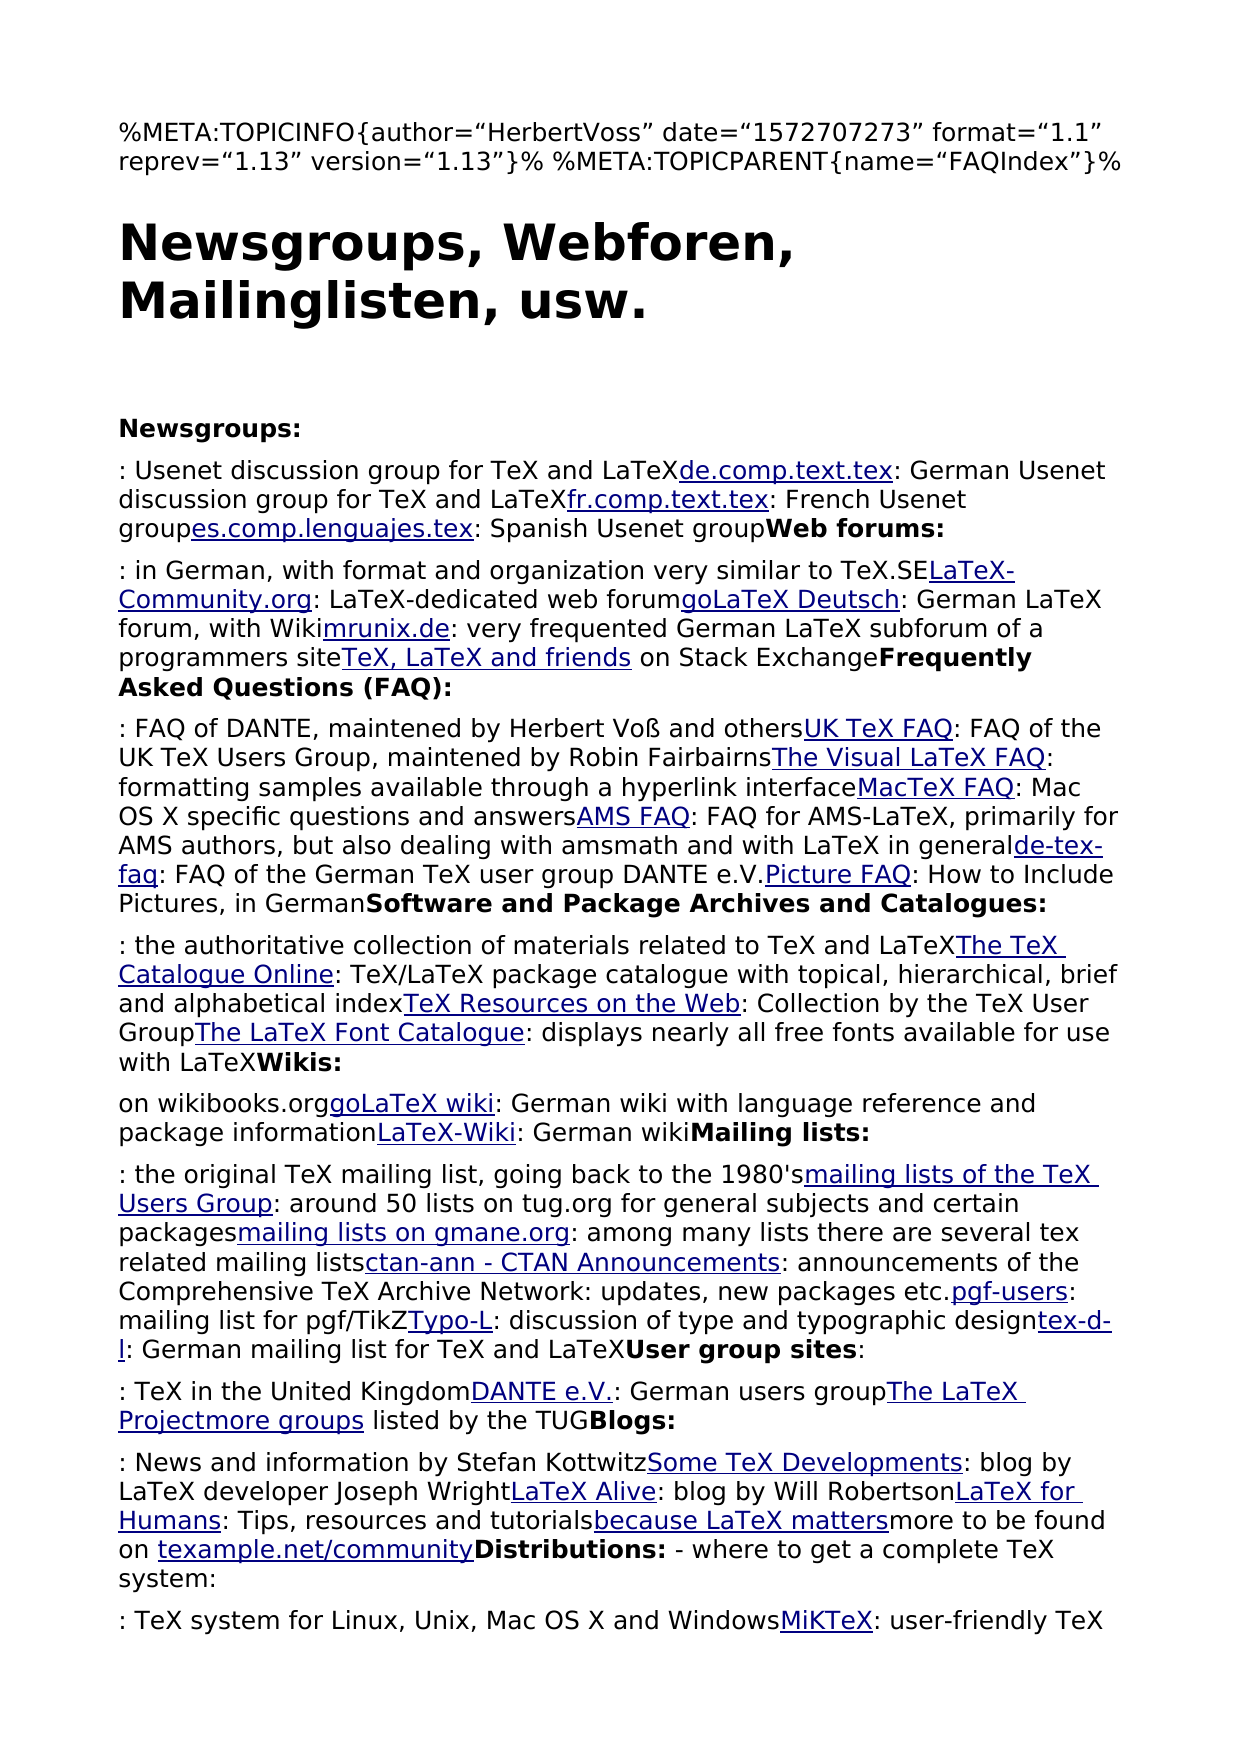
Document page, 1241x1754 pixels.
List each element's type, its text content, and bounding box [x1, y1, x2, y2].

text on wikibooks.orggoLaTeX wiki: German wiki with language reference and package informationLaTeX-Wiki: German wikiMailing lists: [118, 1089, 1122, 1148]
text : Usenet discussion group for TeX and LaTeXde.comp.text.tex: German Usenet discussion group for TeX and LaTeXfr.comp.text.tex: French Usenet groupes.comp.lenguajes.tex: Spanish Usenet groupWeb forums: [118, 456, 1122, 543]
text : the authoritative collection of materials related to TeX and LaTeXThe TeX Catalogue Online: TeX/LaTeX package catalogue with topical, hierarchical, brief and alphabetical indexTeX Resources on the Web: Collection by the TeX User GroupThe LaTeX Font Catalogue: displays nearly all free fonts available for use with LaTeXWikis: [118, 931, 1122, 1077]
text Newsgroups: [118, 414, 1122, 443]
text %META:TOPICINFO{author=“HerbertVoss” date=“1572707273” format=“1.1” reprev=“1.13” version=“1.13”}% %META:TOPICPARENT{name=“FAQIndex”}% [118, 118, 1122, 176]
text : the original TeX mailing list, going back to the 1980'smailing lists of the TeX Users Group: around 50 lists on tug.org for general subjects and certain packagesmailing lists on gmane.org: among many lists there are several tex related mailing listsctan-ann - CTAN Announcements: announcements of the Comprehensive TeX Archive Network: updates, new packages etc.pgf-users: mailing list for pgf/TikZTypo-L: discussion of type and typographic designtex-d-l: German mailing list for TeX and LaTeXUser group sites: [118, 1160, 1122, 1364]
text : News and information by Stefan KottwitzSome TeX Developments: blog by LaTeX developer Joseph WrightLaTeX Alive: blog by Will RobertsonLaTeX for Humans: Tips, resources and tutorialsbecause LaTeX mattersmore to be found on texample.net/communityDistributions: - where to get a complete TeX system: [118, 1448, 1122, 1593]
text : TeX in the United KingdomDANTE e.V.: German users groupThe LaTeX Projectmore groups listed by the TUGBlogs: [118, 1377, 1122, 1435]
text : in German, with format and organization very similar to TeX.SELaTeX-Community.org: LaTeX-dedicated web forumgoLaTeX Deutsch: German LaTeX forum, with Wikimrunix.de: very frequented German LaTeX subforum of a programmers siteTeX, LaTeX and friends on Stack ExchangeFrequently Asked Questions (FAQ): [118, 556, 1122, 702]
subtitle Newsgroups, Webforen, Mailinglisten, usw. [118, 214, 1122, 330]
text : FAQ of DANTE, maintened by Herbert Voß and othersUK TeX FAQ: FAQ of the UK TeX Users Group, maintened by Robin FairbairnsThe Visual LaTeX FAQ: formatting samples available through a hyperlink interfaceMacTeX FAQ: Mac OS X specific questions and answersAMS FAQ: FAQ for AMS-LaTeX, primarily for AMS authors, but also dealing with amsmath and with LaTeX in generalde-tex-faq: FAQ of the German TeX user group DANTE e.V.Picture FAQ: How to Include Pictures, in GermanSoftware and Package Archives and Catalogues: [118, 714, 1122, 918]
text : TeX system for Linux, Unix, Mac OS X and WindowsMiKTeX: user-friendly TeX [118, 1606, 1122, 1635]
